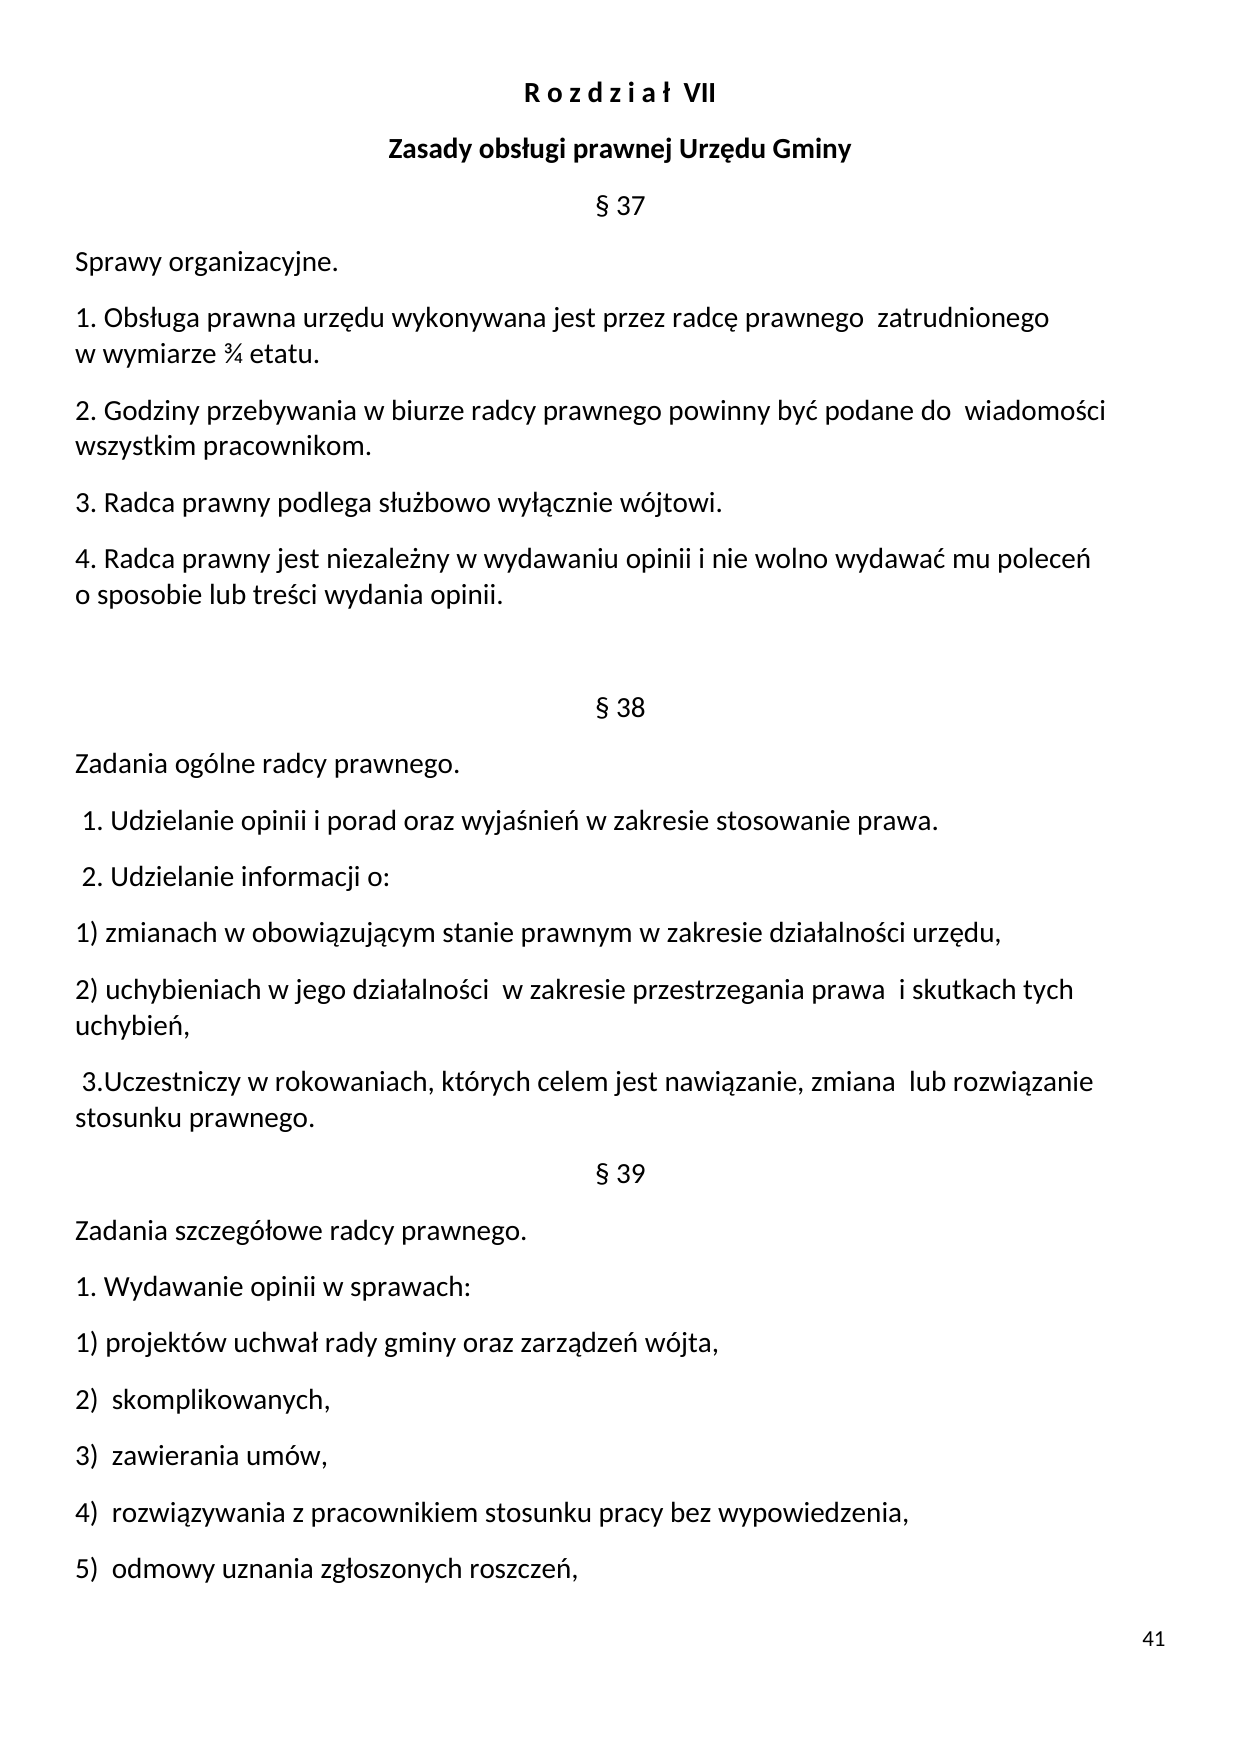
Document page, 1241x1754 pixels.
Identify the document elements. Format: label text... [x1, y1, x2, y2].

text 4) rozwiązywania z pracownikiem stosunku pracy bez wypowiedzenia, [75, 1494, 1165, 1529]
text 2. Godziny przebywania w biurze radcy prawnego powinny być podane do wiadomości wszystkim pracownikom. [75, 392, 1165, 463]
text Zasady obsługi prawnej Urzędu Gminy [75, 130, 1165, 166]
text 4. Radca prawny jest niezależny w wydawaniu opinii i nie wolno wydawać mu poleceń o sposobie lub treści wydania opinii. [75, 540, 1165, 611]
text Zadania szczegółowe radcy prawnego. [75, 1212, 1165, 1247]
text 3.Uczestniczy w rokowaniach, których celem jest nawiązanie, zmiana lub rozwiązanie stosunku prawnego. [75, 1063, 1165, 1134]
text 1. Udzielanie opinii i porad oraz wyjaśnień w zakresie stosowanie prawa. [75, 802, 1165, 837]
text 3) zawierania umów, [75, 1437, 1165, 1473]
text 2) skomplikowanych, [75, 1381, 1165, 1417]
text 2. Udzielanie informacji o: [75, 858, 1165, 894]
text 1. Obsługa prawna urzędu wykonywana jest przez radcę prawnego zatrudnionego w wymiarze ¾ etatu. [75, 299, 1165, 371]
text Zadania ogólne radcy prawnego. [75, 745, 1165, 781]
text § 39 [75, 1155, 1165, 1191]
text 3. Radca prawny podlega służbowo wyłącznie wójtowi. [75, 484, 1165, 519]
text 5) odmowy uznania zgłoszonych roszczeń, [75, 1550, 1165, 1586]
text 1) zmianach w obowiązującym stanie prawnym w zakresie działalności urzędu, [75, 914, 1165, 950]
text 2) uchybieniach w jego działalności w zakresie przestrzegania prawa i skutkach tych uchybień, [75, 971, 1165, 1042]
text Sprawy organizacyjne. [75, 243, 1165, 279]
text 1) projektów uchwał rady gminy oraz zarządzeń wójta, [75, 1324, 1165, 1360]
text R o z d z i a ł VII [75, 74, 1165, 109]
text 1. Wydawanie opinii w sprawach: [75, 1268, 1165, 1304]
text § 37 [75, 187, 1165, 222]
text § 38 [75, 689, 1165, 724]
